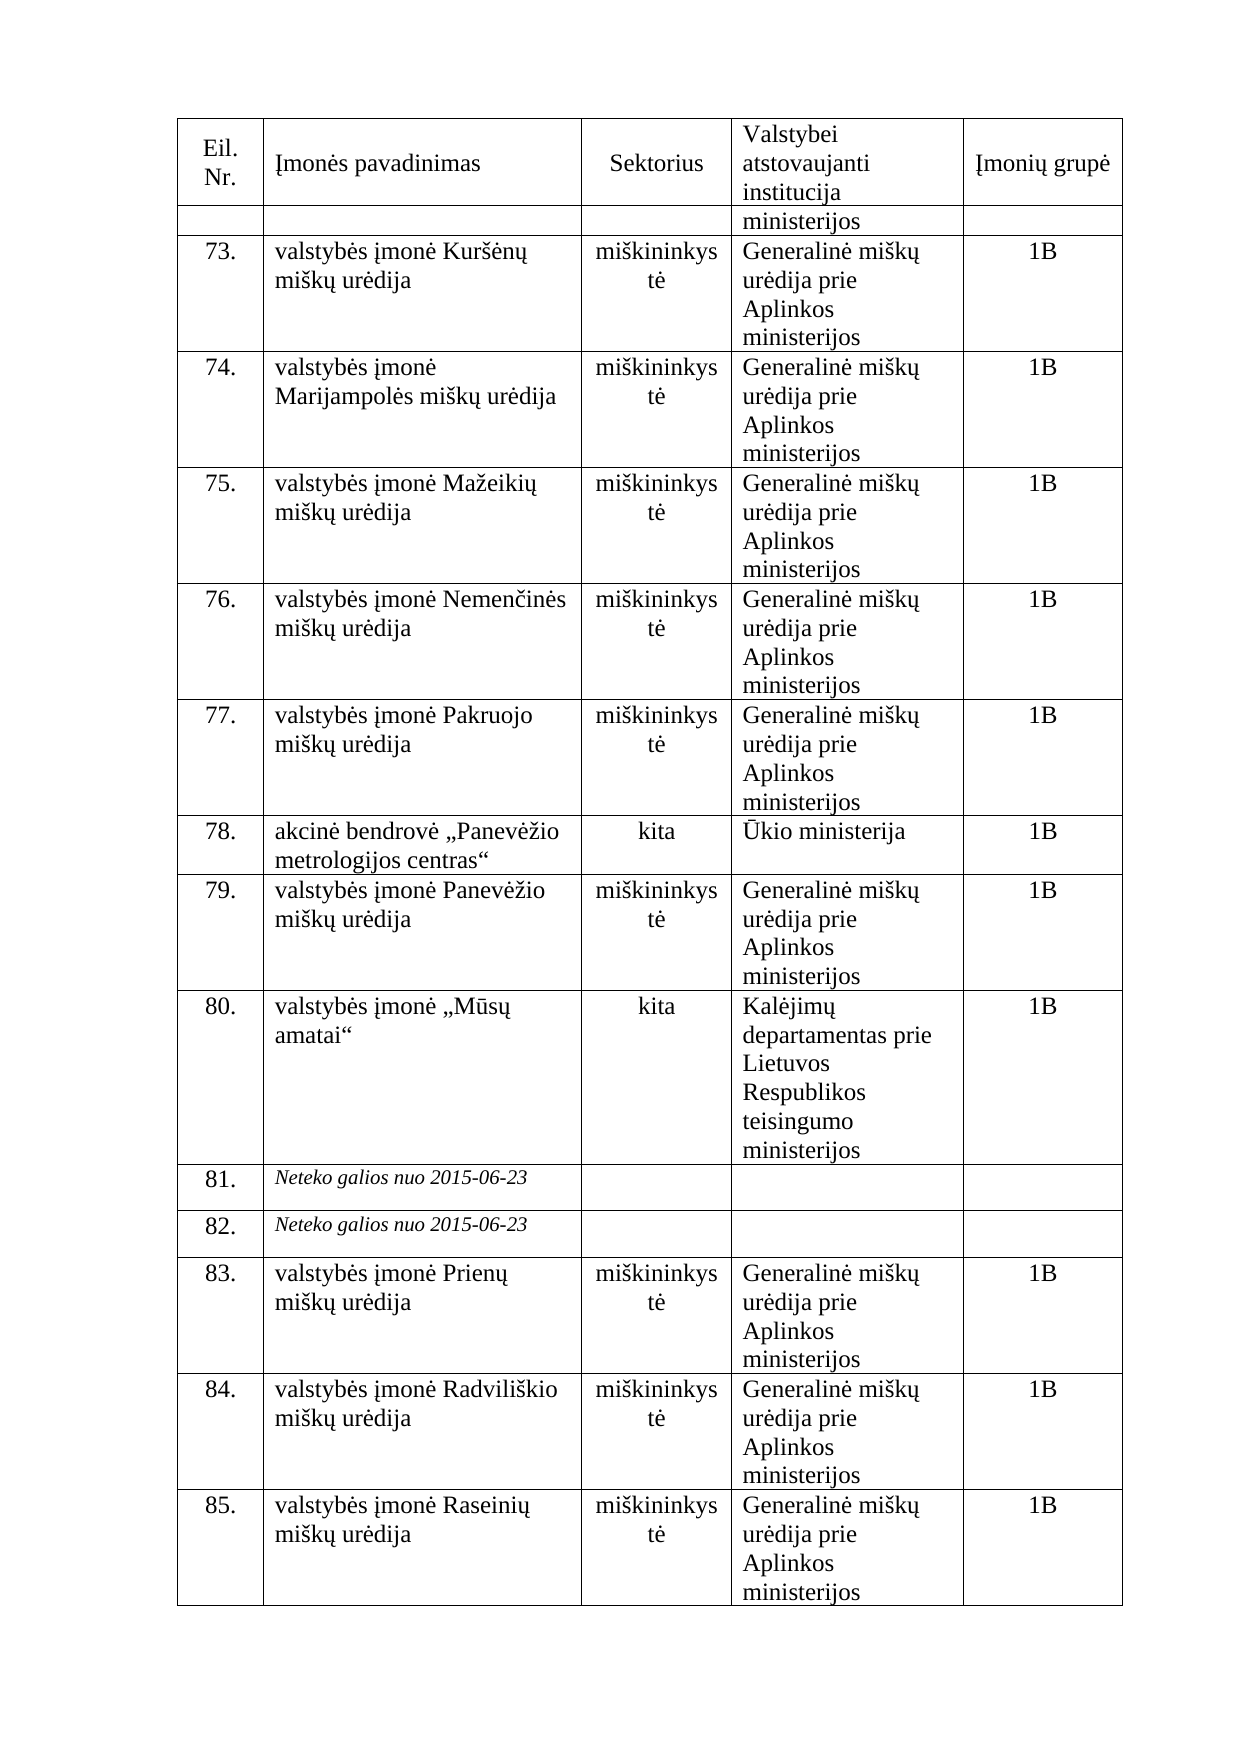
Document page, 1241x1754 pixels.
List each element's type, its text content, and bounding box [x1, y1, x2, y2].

table_cell miškininkystė [582, 875, 731, 990]
table_cell 1B [964, 1258, 1122, 1373]
table_cell 1B [964, 584, 1122, 699]
table_cell miškininkystė [582, 1490, 731, 1605]
table_cell kita [582, 816, 731, 874]
table_cell 74. [178, 352, 263, 467]
table_cell Generalinė miškų urėdija prie Aplinkos ministerijos [732, 1374, 963, 1489]
table_cell 1B [964, 468, 1122, 583]
table_header Eil. Nr. [178, 119, 263, 205]
table_cell [264, 206, 581, 235]
table_cell Neteko galios nuo 2015-06-23 [264, 1211, 581, 1257]
table_cell Generalinė miškų urėdija prie Aplinkos ministerijos [732, 1490, 963, 1605]
table_cell Kalėjimų departamentas prie Lietuvos Respublikos teisingumo ministerijos [732, 991, 963, 1163]
table_cell 85. [178, 1490, 263, 1605]
table_cell [732, 1211, 963, 1257]
table_cell kita [582, 991, 731, 1163]
table_cell Generalinė miškų urėdija prie Aplinkos ministerijos [732, 1258, 963, 1373]
table_cell 75. [178, 468, 263, 583]
table_cell Generalinė miškų urėdija prie Aplinkos ministerijos [732, 700, 963, 815]
table_cell 1B [964, 1374, 1122, 1489]
table_header Valstybei atstovaujanti institucija [732, 119, 963, 205]
table_cell Generalinė miškų urėdija prie Aplinkos ministerijos [732, 584, 963, 699]
table_cell [964, 1211, 1122, 1257]
table_cell 78. [178, 816, 263, 874]
table_cell 82. [178, 1211, 263, 1257]
table_cell Neteko galios nuo 2015-06-23 [264, 1165, 581, 1210]
table_cell Ūkio ministerija [732, 816, 963, 874]
table_cell miškininkystė [582, 352, 731, 467]
table_cell [582, 1165, 731, 1210]
table_cell 80. [178, 991, 263, 1163]
table_cell 76. [178, 584, 263, 699]
table_cell miškininkystė [582, 1258, 731, 1373]
table_cell Generalinė miškų urėdija prie Aplinkos ministerijos [732, 875, 963, 990]
table_cell miškininkystė [582, 468, 731, 583]
table_cell valstybės įmonė Radviliškio miškų urėdija [264, 1374, 581, 1489]
table_cell valstybės įmonė Kuršėnų miškų urėdija [264, 236, 581, 351]
table_cell valstybės įmonė Panevėžio miškų urėdija [264, 875, 581, 990]
table_cell 1B [964, 236, 1122, 351]
table_header Sektorius [582, 119, 731, 205]
table_cell 1B [964, 1490, 1122, 1605]
table_cell ministerijos [732, 206, 963, 235]
table_cell miškininkystė [582, 236, 731, 351]
table_cell 73. [178, 236, 263, 351]
table_cell valstybės įmonė Nemenčinės miškų urėdija [264, 584, 581, 699]
table_cell 1B [964, 700, 1122, 815]
table_cell valstybės įmonė „Mūsų amatai“ [264, 991, 581, 1163]
table_cell valstybės įmonė Mažeikių miškų urėdija [264, 468, 581, 583]
table_cell Generalinė miškų urėdija prie Aplinkos ministerijos [732, 468, 963, 583]
table_cell 79. [178, 875, 263, 990]
table_header Įmonės pavadinimas [264, 119, 581, 205]
table_cell [964, 1165, 1122, 1210]
table_cell 1B [964, 352, 1122, 467]
table_cell 1B [964, 816, 1122, 874]
table_cell 81. [178, 1165, 263, 1210]
table_cell [964, 206, 1122, 235]
table_cell 83. [178, 1258, 263, 1373]
table_cell valstybės įmonė Raseinių miškų urėdija [264, 1490, 581, 1605]
table_cell valstybės įmonė Pakruojo miškų urėdija [264, 700, 581, 815]
table_cell [732, 1165, 963, 1210]
table_cell Generalinė miškų urėdija prie Aplinkos ministerijos [732, 352, 963, 467]
table_cell 84. [178, 1374, 263, 1489]
table_cell valstybės įmonė Marijampolės miškų urėdija [264, 352, 581, 467]
table_cell 1B [964, 991, 1122, 1163]
table_cell [582, 206, 731, 235]
table_cell [582, 1211, 731, 1257]
table_cell 77. [178, 700, 263, 815]
table_cell Generalinė miškų urėdija prie Aplinkos ministerijos [732, 236, 963, 351]
table_cell miškininkystė [582, 700, 731, 815]
table_header Įmonių grupė [964, 119, 1122, 205]
table_cell miškininkystė [582, 1374, 731, 1489]
table_cell akcinė bendrovė „Panevėžio metrologijos centras“ [264, 816, 581, 874]
table_cell [178, 206, 263, 235]
table_cell 1B [964, 875, 1122, 990]
table_cell miškininkystė [582, 584, 731, 699]
table_cell valstybės įmonė Prienų miškų urėdija [264, 1258, 581, 1373]
